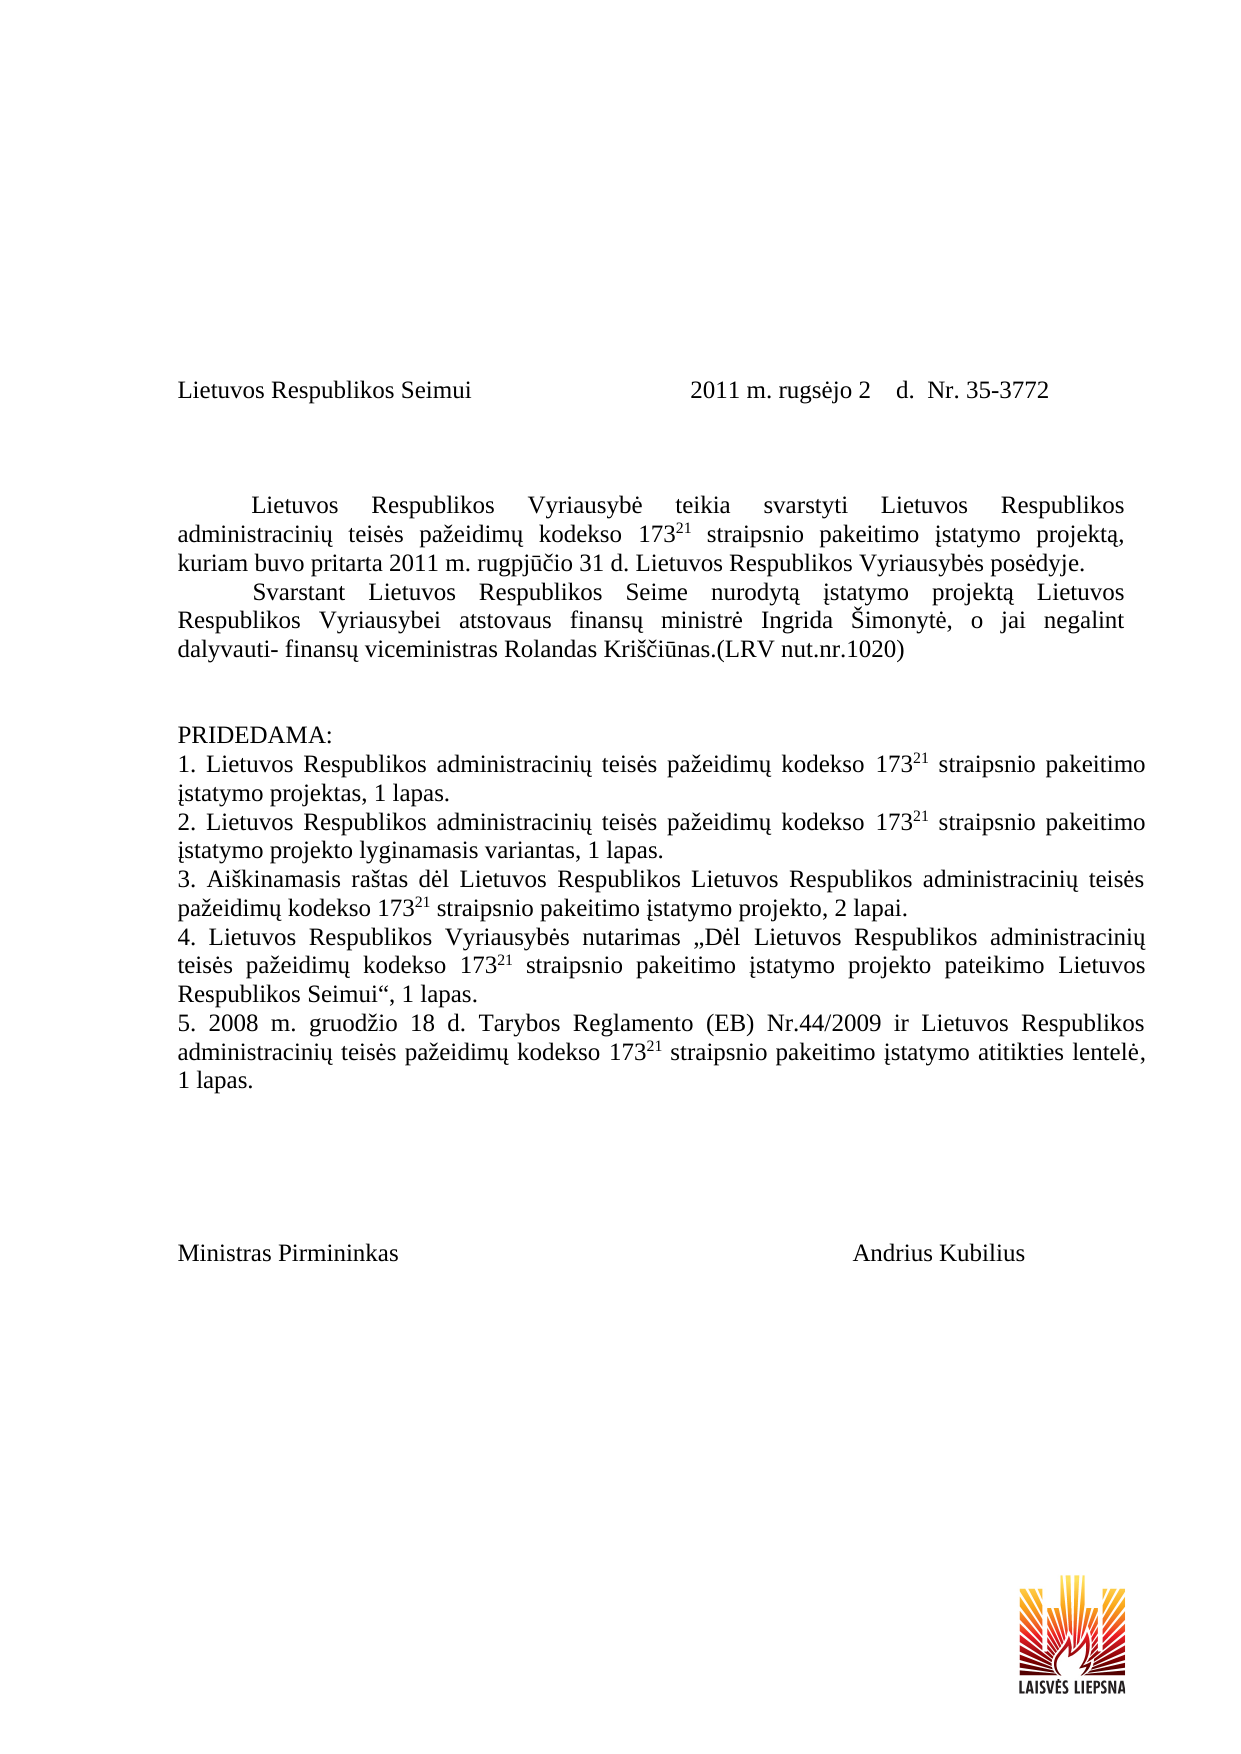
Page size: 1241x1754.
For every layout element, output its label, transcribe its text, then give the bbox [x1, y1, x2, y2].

text 4. Lietuvos Respublikos Vyriausybės nutarimas „Dėl Lietuvos Respublikos administracinių teisės pažeidimų kodekso 17321 straipsnio pakeitimo įstatymo projekto pateikimo Lietuvos Respublikos Seimui“, 1 lapas. [177, 922, 1146, 1008]
text Lietuvos Respublikos Vyriausybė teikia svarstyti Lietuvos Respublikos administracinių teisės pažeidimų kodekso 17321 straipsnio pakeitimo įstatymo projektą, kuriam buvo pritarta 2011 m. rugpjūčio 31 d. Lietuvos Respublikos Vyriausybės posėdyje. [177, 490, 1125, 577]
text Lietuvos Respublikos Seimui 2011 m. rugsėjo 2 d. Nr. 35-3772 [177, 375, 1146, 404]
text Svarstant Lietuvos Respublikos Seime nurodytą įstatymo projektą Lietuvos Respublikos Vyriausybei atstovaus finansų ministrė Ingrida Šimonytė, o jai negalint dalyvauti- finansų viceministras Rolandas Kriščiūnas.(LRV nut.nr.1020) [177, 577, 1125, 663]
text Ministras Pirmininkas Andrius Kubilius [177, 1238, 1125, 1267]
text 5. 2008 m. gruodžio 18 d. Tarybos Reglamento (EB) Nr.44/2009 ir Lietuvos Respublikos administracinių teisės pažeidimų kodekso 17321 straipsnio pakeitimo įstatymo atitikties lentelė, 1 lapas. [177, 1008, 1146, 1094]
text 2. Lietuvos Respublikos administracinių teisės pažeidimų kodekso 17321 straipsnio pakeitimo įstatymo projekto lyginamasis variantas, 1 lapas. [177, 807, 1146, 864]
text 1. Lietuvos Respublikos administracinių teisės pažeidimų kodekso 17321 straipsnio pakeitimo įstatymo projektas, 1 lapas. [177, 749, 1146, 807]
text PRIDEDAMA: [177, 720, 1146, 749]
text 3. Aiškinamasis raštas dėl Lietuvos Respublikos Lietuvos Respublikos administracinių teisės pažeidimų kodekso 17321 straipsnio pakeitimo įstatymo projekto, 2 lapai. [177, 864, 1146, 922]
